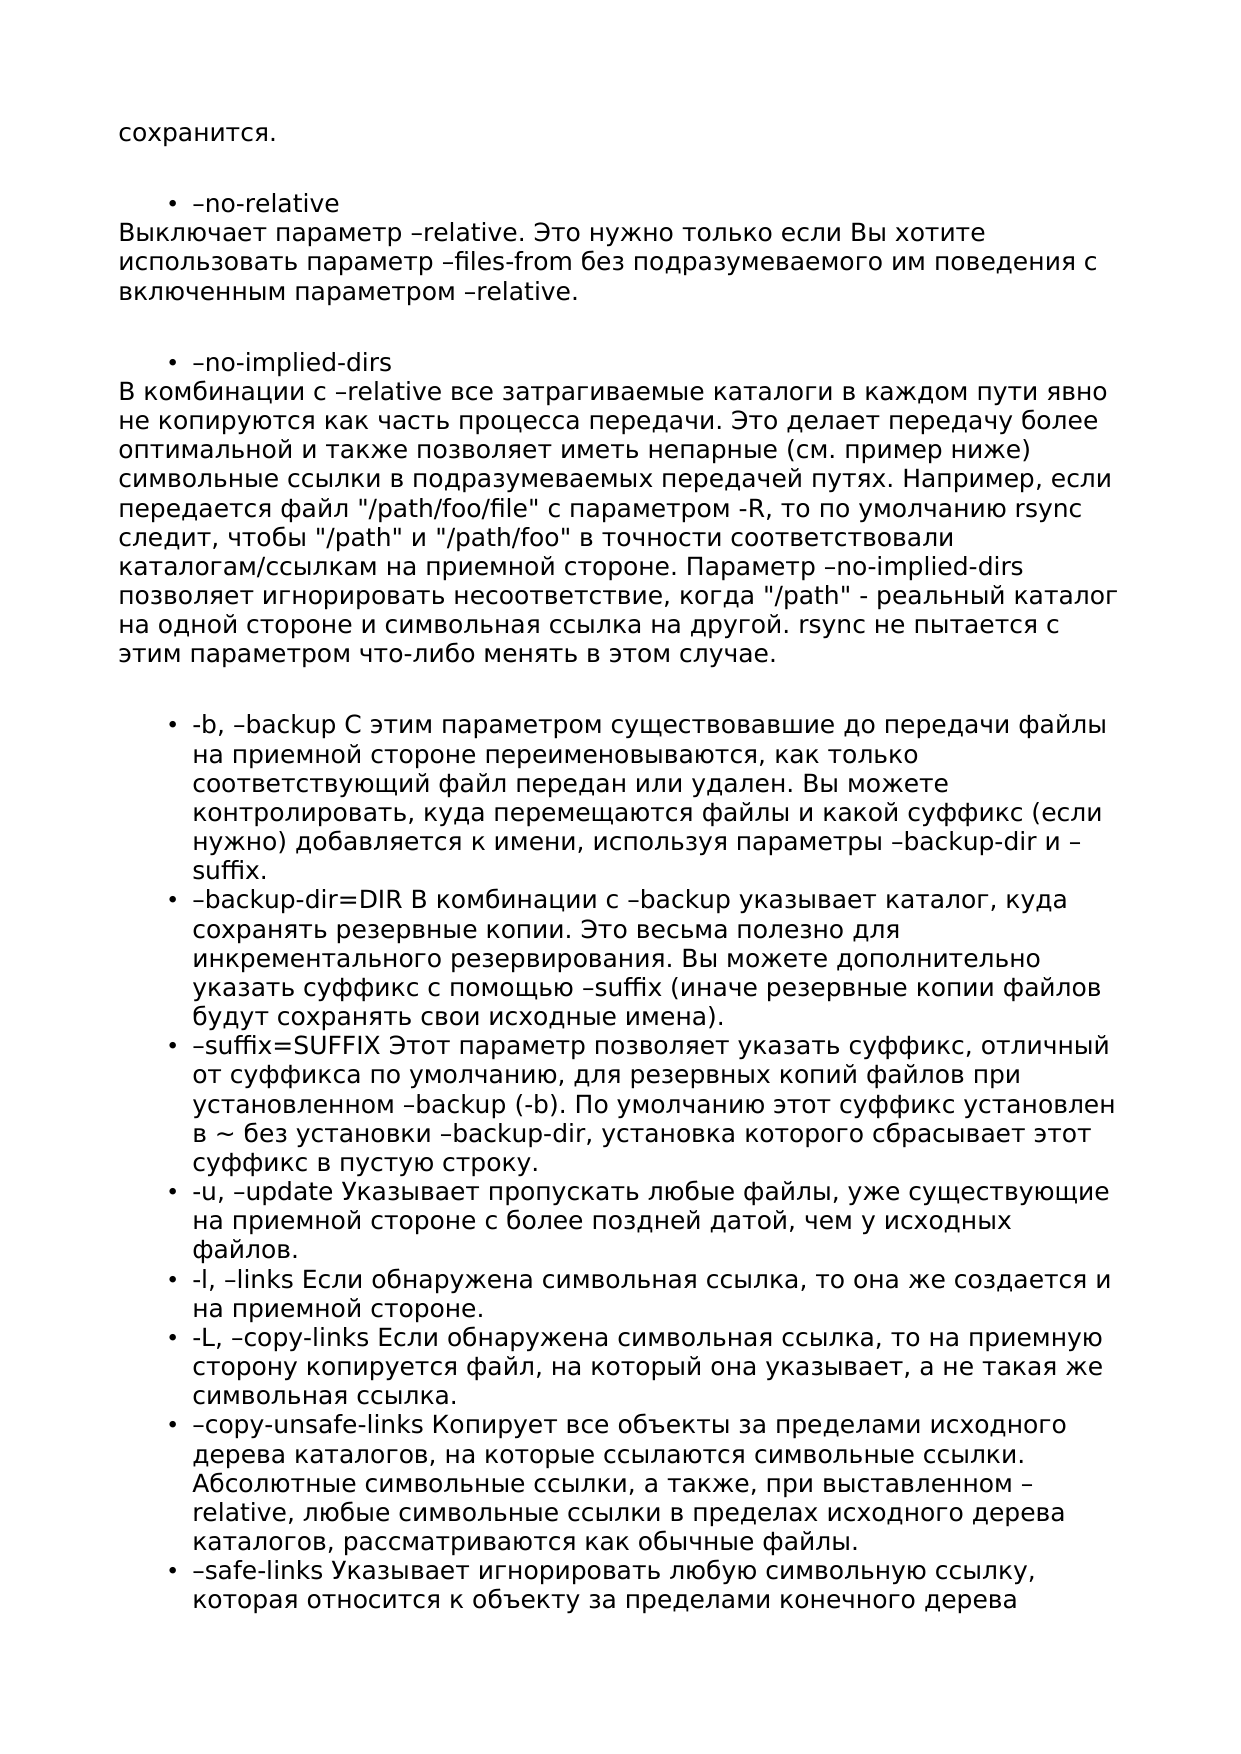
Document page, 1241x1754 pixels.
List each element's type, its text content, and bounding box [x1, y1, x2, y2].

list –safe-links Указывает игнорировать любую символьную ссылку, которая относится к объекту за пределами конечного дерева [177, 1557, 1122, 1615]
list –no-relative [177, 189, 1122, 218]
list -L, –copy-links Если обнаружена символьная ссылка, то на приемную сторону копируется файл, на который она указывает, а не такая же символьная ссылка. [177, 1323, 1122, 1411]
list –copy-unsafe-links Копирует все объекты за пределами исходного дерева каталогов, на которые ссылаются символьные ссылки. Абсолютные символьные ссылки, а также, при выставленном –relative, любые символьные ссылки в пределах исходного дерева каталогов, рассматриваются как обычные файлы. [177, 1411, 1122, 1557]
list –no-implied-dirs [177, 348, 1122, 377]
list –suffix=SUFFIX Этот параметр позволяет указать суффикс, отличный от суффикса по умолчанию, для резервных копий файлов при установленном –backup (-b). По умолчанию этот суффикс установлен в ~ без установки –backup-dir, установка которого сбрасывает этот суффикс в пустую строку. [177, 1032, 1122, 1177]
text В комбинации с –relative все затрагиваемые каталоги в каждом пути явно не копируются как часть процесса передачи. Это делает передачу более оптимальной и также позволяет иметь непарные (см. пример ниже) символьные ссылки в подразумеваемых передачей путях. Например, если передается файл "/path/foo/file" с параметром -R, то по умолчанию rsync следит, чтобы "/path" и "/path/foo" в точности соответствовали каталогам/ссылкам на приемной стороне. Параметр –no-implied-dirs позволяет игнорировать несоответствие, когда "/path" - реальный каталог на одной стороне и символьная ссылка на другой. rsync не пытается с этим параметром что-либо менять в этом случае. [118, 377, 1122, 669]
list –backup-dir=DIR В комбинации с –backup указывает каталог, куда сохранять резервные копии. Это весьма полезно для инкрементального резервирования. Вы можете дополнительно указать суффикс с помощью –suffix (иначе резервные копии файлов будут сохранять свои исходные имена). [177, 886, 1122, 1032]
text сохранится. [118, 118, 1122, 147]
list -l, –links Если обнаружена символьная ссылка, то она же создается и на приемной стороне. [177, 1265, 1122, 1323]
list -b, –backup С этим параметром существовавшие до передачи файлы на приемной стороне переименовываются, как только соответствующий файл передан или удален. Вы можете контролировать, куда перемещаются файлы и какой суффикс (если нужно) добавляется к имени, используя параметры –backup-dir и –suffix. [177, 711, 1122, 886]
text Выключает параметр –relative. Это нужно только если Вы хотите использовать параметр –files-from без подразумеваемого им поведения с включенным параметром –relative. [118, 218, 1122, 306]
list -u, –update Указывает пропускать любые файлы, уже существующие на приемной стороне с более поздней датой, чем у исходных файлов. [177, 1177, 1122, 1265]
